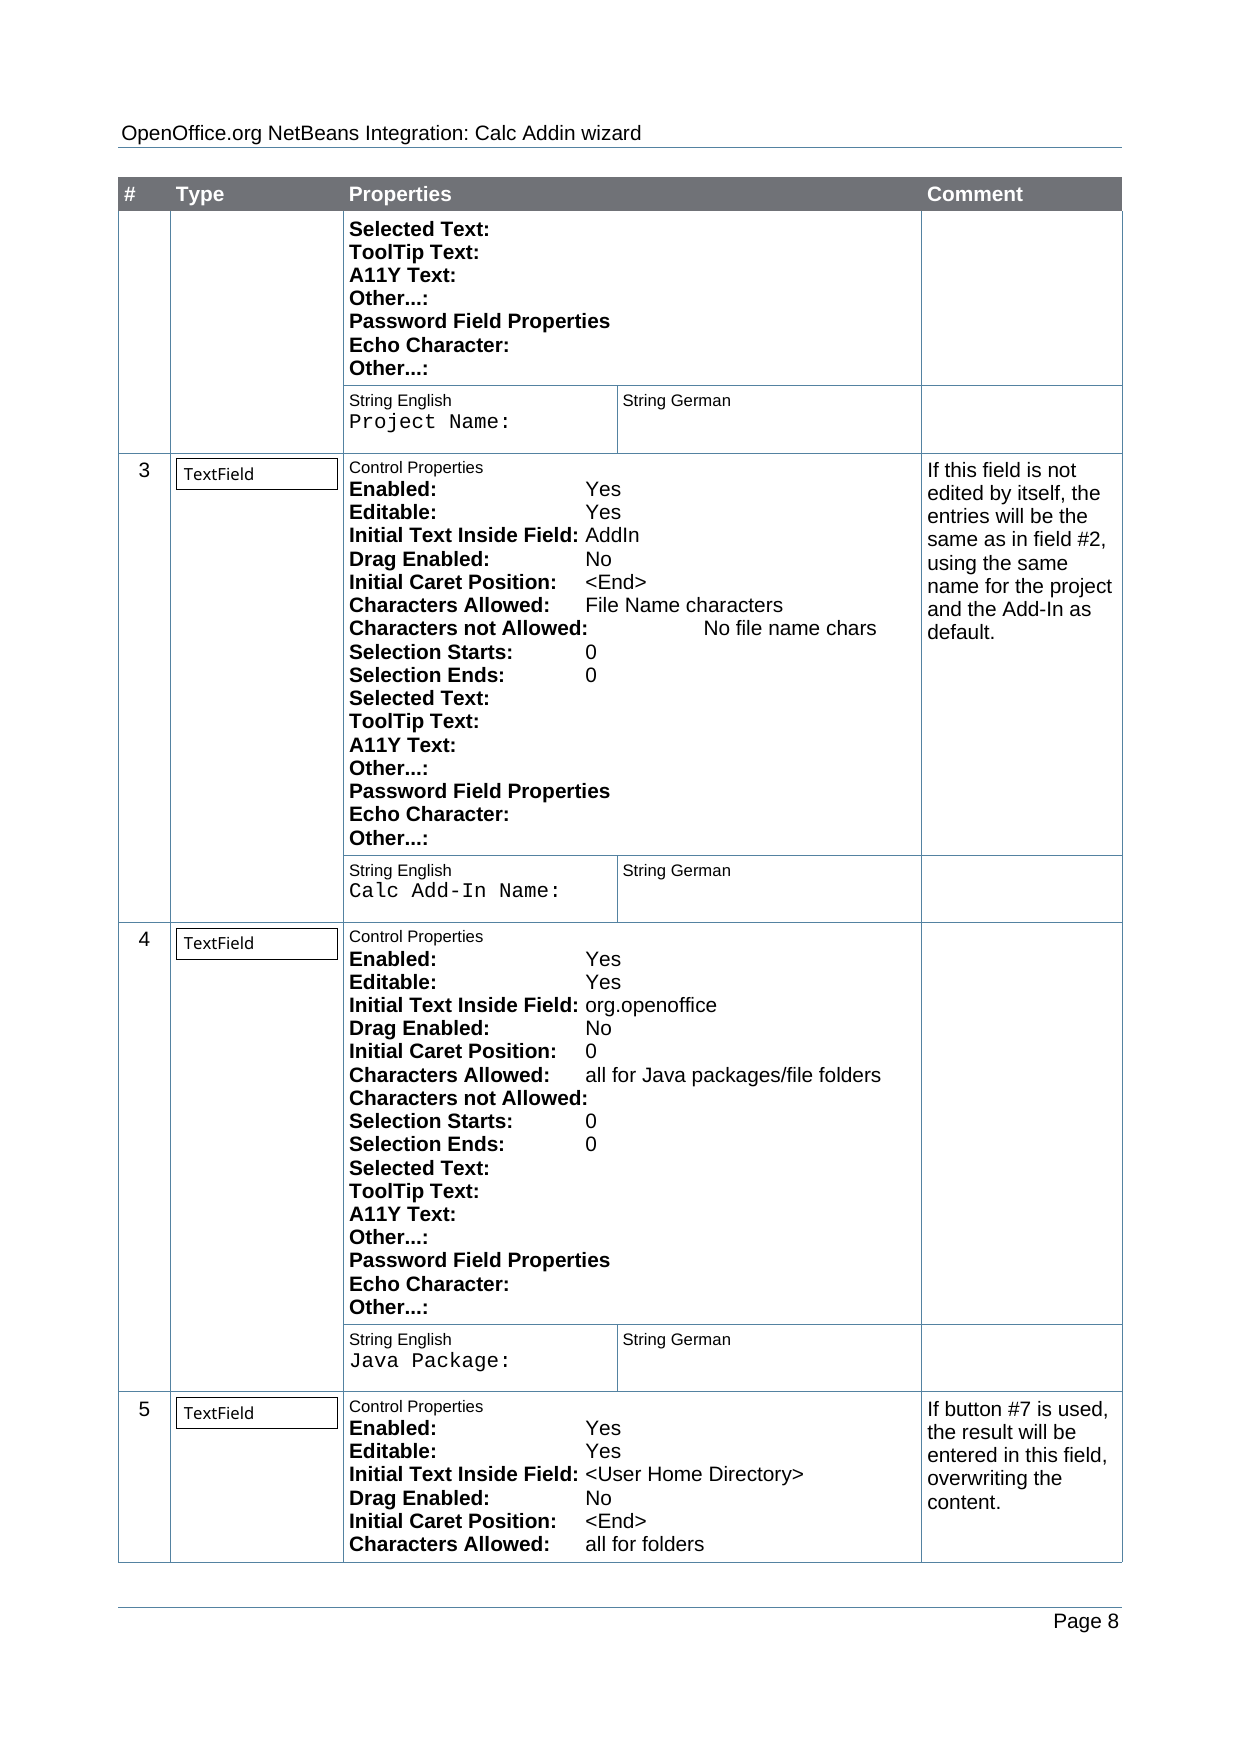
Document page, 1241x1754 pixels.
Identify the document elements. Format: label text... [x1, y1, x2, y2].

table_header [922, 923, 1122, 1324]
table_cell String German [618, 1325, 921, 1391]
table_cell 5 [119, 1392, 170, 1562]
table_cell String English Java Package: [344, 1325, 617, 1391]
table_cell String German [618, 386, 921, 453]
table_cell String English Calc Add-In Name: [344, 856, 617, 922]
table_header Control Properties Enabled: Yes Editable: Yes Initial Text Inside Field: AddIn Drag Enabled: No Initial Caret Position: <End> Characters Allowed: File Name characters Characters not Allowed: No file name chars Selection Starts: 0 Selection Ends: 0 Selected Text: ToolTip Text: A11Y Text: Other...: Password Field Properties Echo Character: Other...: [344, 454, 921, 855]
table_cell String German [618, 856, 921, 922]
table_cell [171, 211, 343, 453]
table_cell String English Project Name: [344, 386, 617, 453]
table_cell [171, 454, 343, 922]
table_header Properties [343, 177, 921, 211]
table_header [922, 211, 1122, 385]
table_header Selected Text: ToolTip Text: A11Y Text: Other...: Password Field Properties Echo Character: Other...: [344, 211, 921, 385]
table_header Comment [921, 177, 1122, 211]
table_cell [119, 211, 170, 453]
table_cell [922, 856, 1122, 922]
table_header If this field is not edited by itself, the entries will be the same as in field #2, using the same name for the project and the Add-In as default. [922, 454, 1122, 855]
table_header If button #7 is used, the result will be entered in this field, overwriting the content. [922, 1392, 1122, 1562]
table_cell 4 [119, 923, 170, 1391]
table_header # [118, 177, 170, 211]
table_cell [922, 1325, 1122, 1391]
table_cell 3 [119, 454, 170, 922]
table_cell [922, 386, 1122, 453]
table_cell [171, 923, 343, 1391]
table_header Control Properties Enabled: Yes Editable: Yes Initial Text Inside Field: org.openoffice Drag Enabled: No Initial Caret Position: 0 Characters Allowed: all for Java packages/file folders Characters not Allowed: Selection Starts: 0 Selection Ends: 0 Selected Text: ToolTip Text: A11Y Text: Other...: Password Field Properties Echo Character: Other...: [344, 923, 921, 1324]
table_header Type [170, 177, 343, 211]
table_header Control Properties Enabled: Yes Editable: Yes Initial Text Inside Field: <User Home Directory> Drag Enabled: No Initial Caret Position: <End> Characters Allowed: all for folders [344, 1392, 921, 1562]
table_cell [171, 1392, 343, 1562]
